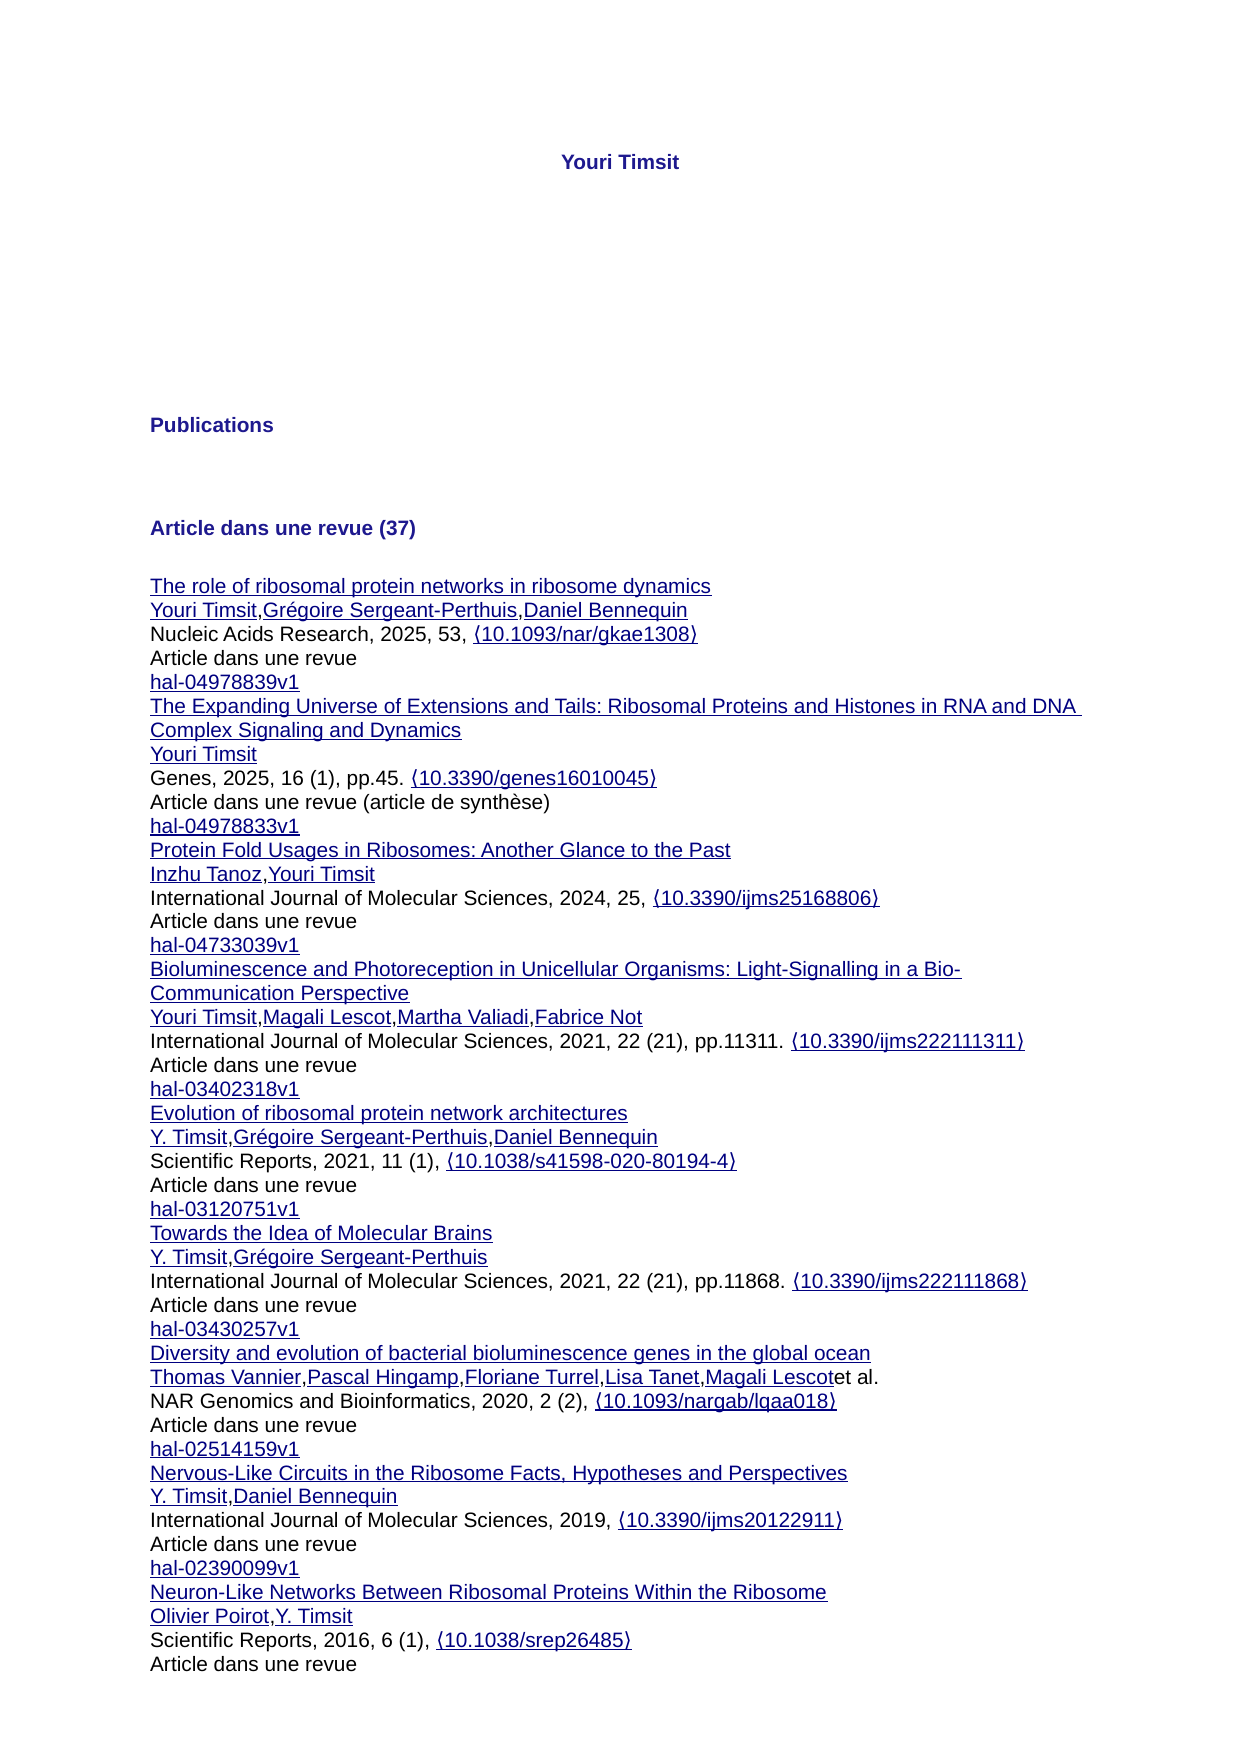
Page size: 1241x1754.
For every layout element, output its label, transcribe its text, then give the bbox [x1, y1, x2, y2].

table_header The role of ribosomal protein networks in ribosome dynamics Youri Timsit,Grégoire Sergeant-Perthuis,Daniel Bennequin Nucleic Acids Research, 2025, 53, ⟨10.1093/nar/gkae1308⟩ Article dans une revue hal-04978839v1 [150, 574, 1090, 694]
table_cell Diversity and evolution of bacterial bioluminescence genes in the global ocean Thomas Vannier,Pascal Hingamp,Floriane Turrel,Lisa Tanet,Magali Lescotet al. NAR Genomics and Bioinformatics, 2020, 2 (2), ⟨10.1093/nargab/lqaa018⟩ Article dans une revue hal-02514159v1 [150, 1341, 1090, 1460]
table_cell Towards the Idea of Molecular Brains Y. Timsit,Grégoire Sergeant-Perthuis International Journal of Molecular Sciences, 2021, 22 (21), pp.11868. ⟨10.3390/ijms222111868⟩ Article dans une revue hal-03430257v1 [150, 1221, 1090, 1341]
subtitle Publications [150, 412, 1090, 436]
subtitle Article dans une revue (37) [150, 516, 1090, 539]
table_cell Neuron-Like Networks Between Ribosomal Proteins Within the Ribosome Olivier Poirot,Y. Timsit Scientific Reports, 2016, 6 (1), ⟨10.1038/srep26485⟩ Article dans une revue [150, 1580, 1090, 1676]
table_cell Evolution of ribosomal protein network architectures Y. Timsit,Grégoire Sergeant-Perthuis,Daniel Bennequin Scientific Reports, 2021, 11 (1), ⟨10.1038/s41598-020-80194-4⟩ Article dans une revue hal-03120751v1 [150, 1101, 1090, 1221]
subtitle Youri Timsit [150, 150, 1090, 174]
table_cell The Expanding Universe of Extensions and Tails: Ribosomal Proteins and Histones in RNA and DNA Complex Signaling and Dynamics Youri Timsit Genes, 2025, 16 (1), pp.45. ⟨10.3390/genes16010045⟩ Article dans une revue (article de synthèse) hal-04978833v1 [150, 694, 1090, 837]
table_cell Nervous-Like Circuits in the Ribosome Facts, Hypotheses and Perspectives Y. Timsit,Daniel Bennequin International Journal of Molecular Sciences, 2019, ⟨10.3390/ijms20122911⟩ Article dans une revue hal-02390099v1 [150, 1460, 1090, 1580]
table_cell Protein Fold Usages in Ribosomes: Another Glance to the Past Inzhu Tanoz,Youri Timsit International Journal of Molecular Sciences, 2024, 25, ⟨10.3390/ijms25168806⟩ Article dans une revue hal-04733039v1 [150, 838, 1090, 957]
table_cell Bioluminescence and Photoreception in Unicellular Organisms: Light-Signalling in a Bio-Communication Perspective Youri Timsit,Magali Lescot,Martha Valiadi,Fabrice Not International Journal of Molecular Sciences, 2021, 22 (21), pp.11311. ⟨10.3390/ijms222111311⟩ Article dans une revue hal-03402318v1 [150, 957, 1090, 1101]
